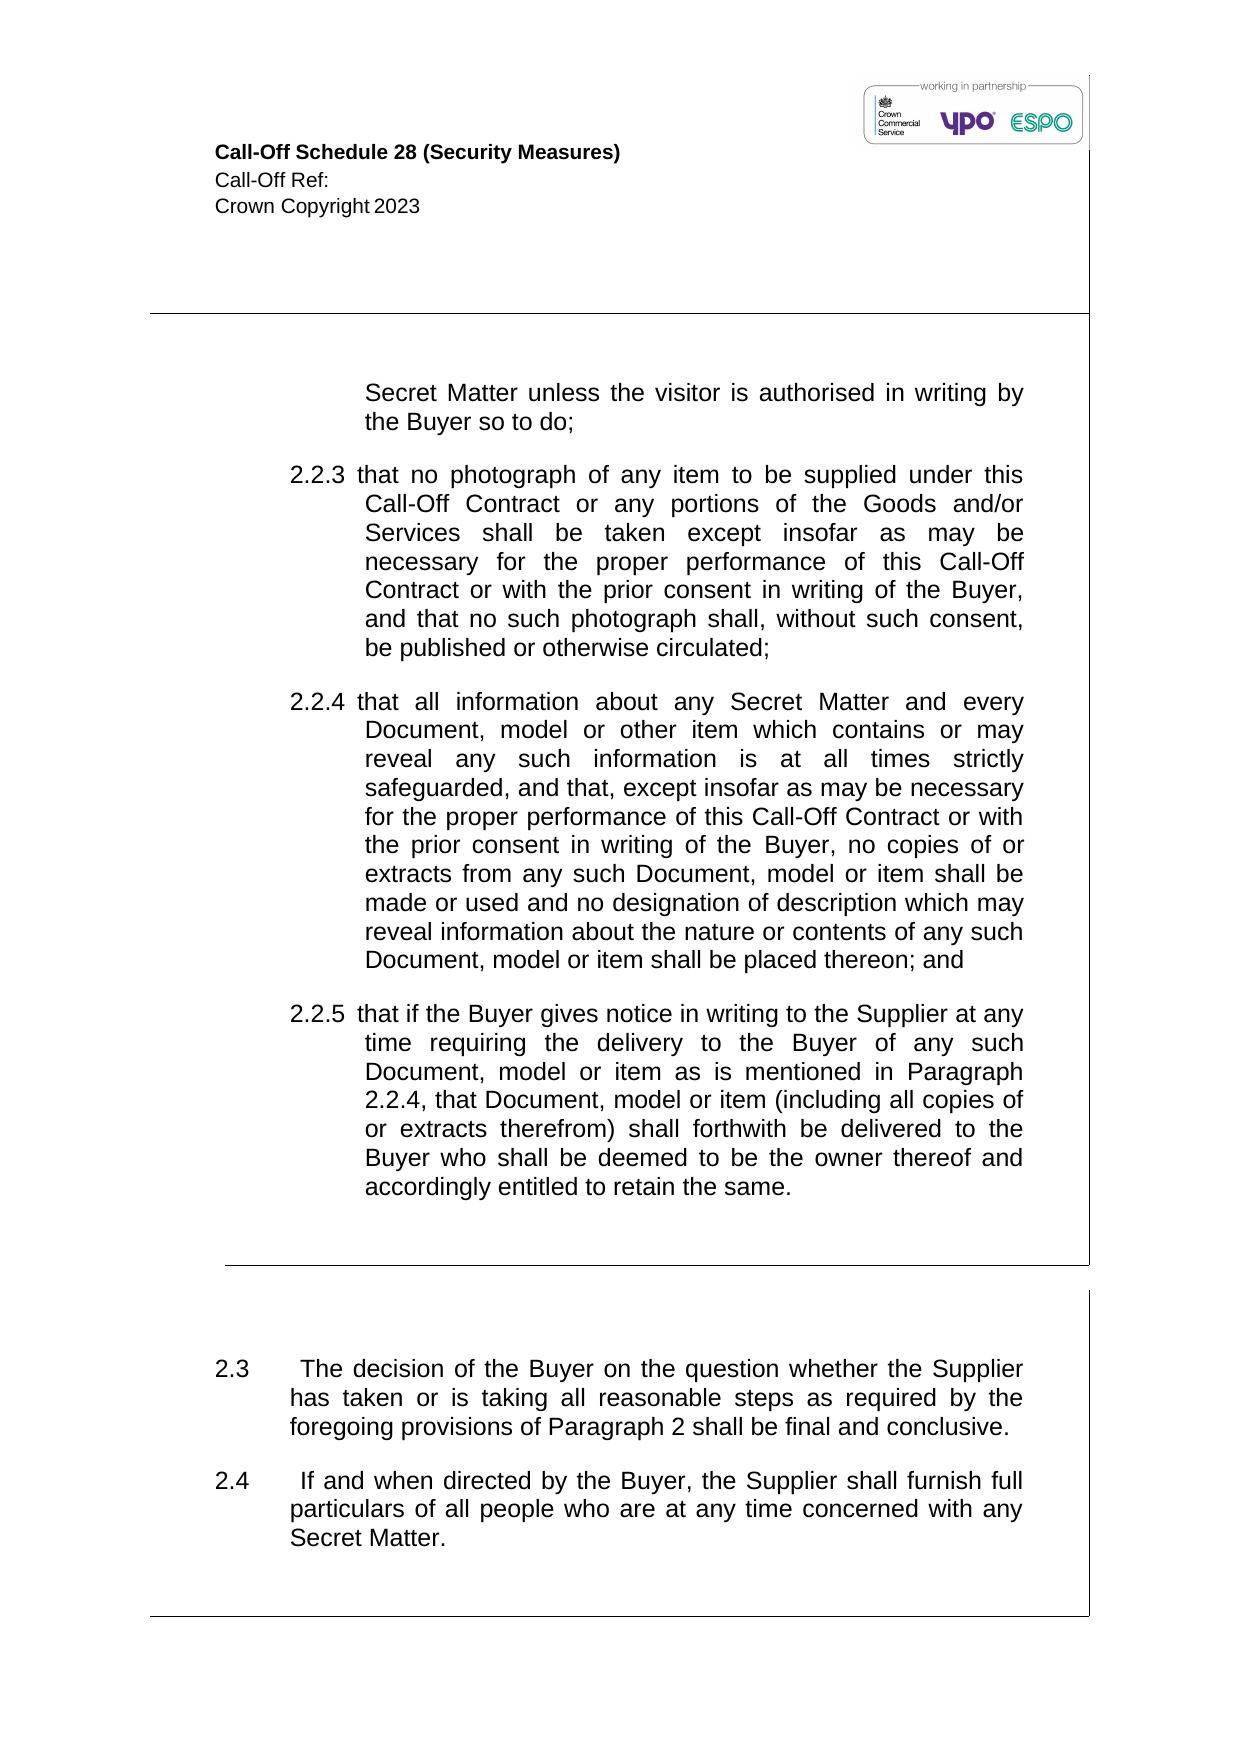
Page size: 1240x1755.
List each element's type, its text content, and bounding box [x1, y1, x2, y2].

list that no visitor to any premises in which there is any item to be supplied under this Call-Off Contract or where Goods and/or Services are being supplied shall see or discuss with the Supplier or any person employed by him any Secret Matter unless the visitor is authorised in writing by the Buyer so to do; [225, 313, 1089, 396]
list that if the Buyer gives notice in writing to the Supplier at any time requiring the delivery to the Buyer of any such Document, model or item as is mentioned in Paragraph 2.2.4, that Document, model or item (including all copies of or extracts therefrom) shall forthwith be delivered to the Buyer who shall be deemed to be the owner thereof and accordingly entitled to retain the same. [225, 934, 1089, 1265]
list that all information about any Secret Matter and every Document, model or other item which contains or may reveal any such information is at all times strictly safeguarded, and that, except insofar as may be necessary for the proper performance of this Call-Off Contract or with the prior consent in writing of the Buyer, no copies of or extracts from any such Document, model or item shall be made or used and no designation of description which may reveal information about the nature or contents of any such Document, model or item shall be placed thereon; and [225, 622, 1089, 934]
list If and when directed by the Buyer, the Supplier shall furnish full particulars of all people who are at any time concerned with any Secret Matter. [150, 1401, 1089, 1616]
list that no photograph of any item to be supplied under this Call-Off Contract or any portions of the Goods and/or Services shall be taken except insofar as may be necessary for the proper performance of this Call-Off Contract or with the prior consent in writing of the Buyer, and that no such photograph shall, without such consent, be published or otherwise circulated; [225, 396, 1089, 622]
list The decision of the Buyer on the question whether the Supplier has taken or is taking all reasonable steps as required by the foregoing provisions of Paragraph 2 shall be final and conclusive. [150, 1290, 1089, 1401]
